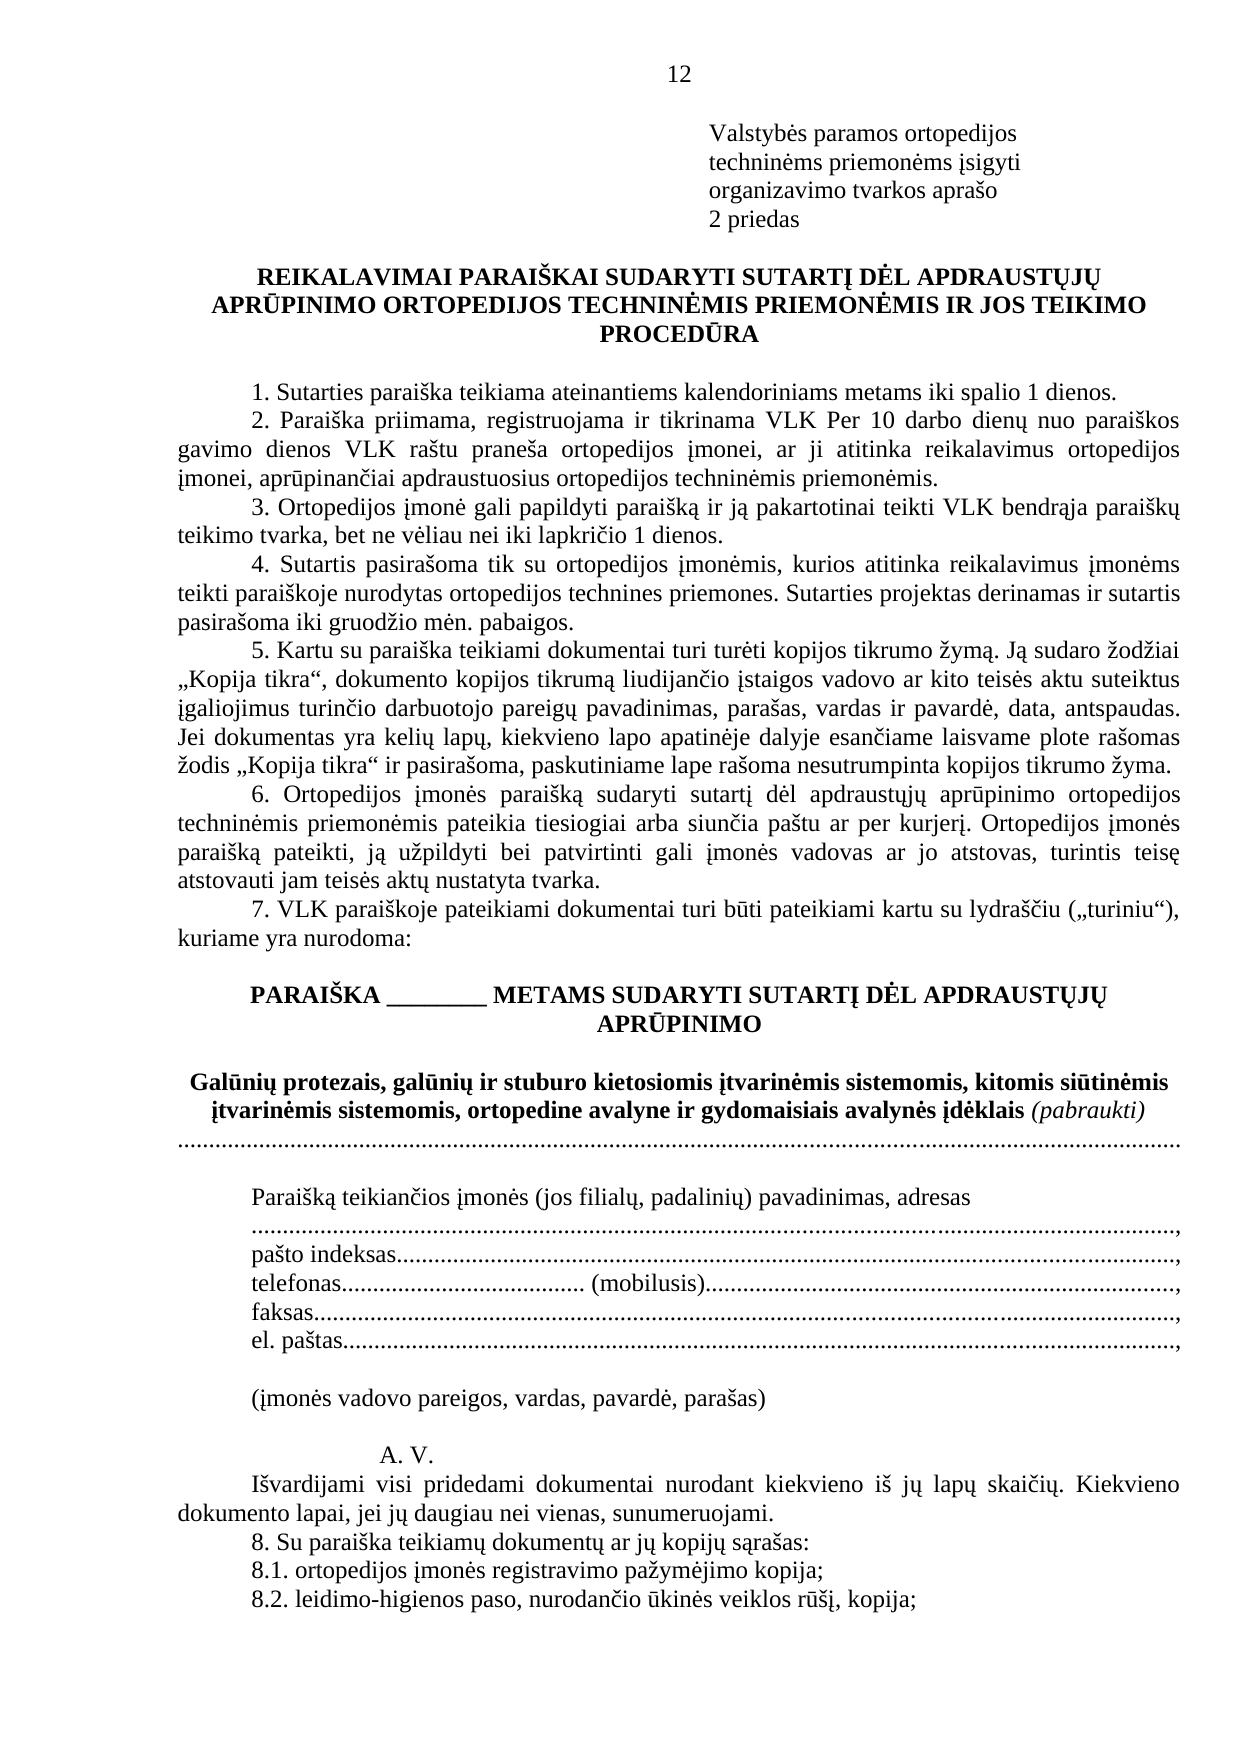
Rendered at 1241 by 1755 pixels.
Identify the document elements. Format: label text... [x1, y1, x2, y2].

text 3. Ortopedijos įmonė gali papildyti paraišką ir ją pakartotinai teikti VLK bendrąja paraiškų teikimo tvarka, bet ne vėliau nei iki lapkričio 1 dienos. [177, 492, 1181, 549]
text Paraišką teikiančios įmonės (jos filialų, padalinių) pavadinimas, adresas [177, 1182, 1181, 1211]
text el. paštas ......................., [177, 1326, 1181, 1354]
text A. V. [177, 1441, 1181, 1469]
text (įmonės vadovo pareigos, vardas, pavardė, parašas) [177, 1383, 1181, 1412]
text .......................................... [177, 1124, 1181, 1153]
text techninėms priemonėms įsigyti [177, 147, 1181, 176]
text organizavimo tvarkos aprašo [177, 176, 1181, 204]
text 8.1. ortopedijos įmonės registravimo pažymėjimo kopija; [177, 1556, 1181, 1584]
text 6. Ortopedijos įmonės paraišką sudaryti sutartį dėl apdraustųjų aprūpinimo ortopedijos techninėmis priemonėmis pateikia tiesiogiai arba siunčia paštu ar per kurjerį. Ortopedijos įmonės paraišką pateikti, ją užpildyti bei patvirtinti gali įmonės vadovas ar jo atstovas, turintis teisę atstovauti jam teisės aktų nustatyta tvarka. [177, 779, 1181, 894]
text PARAIŠKA ________ METAMS SUDARYTI SUTARTĮ DĖL APDRAUSTŲJŲ APRŪPINIMO [177, 981, 1181, 1038]
text 4. Sutartis pasirašoma tik su ortopedijos įmonėmis, kurios atitinka reikalavimus įmonėms teikti paraiškoje nurodytas ortopedijos technines priemones. Sutarties projektas derinamas ir sutartis pasirašoma iki gruodžio mėn. pabaigos. [177, 549, 1181, 636]
text REIKALAVIMAI PARAIŠKAI SUDARYTI SUTARTĮ DĖL APDRAUSTŲJŲ APRŪPINIMO ORTOPEDIJOS TECHNINĖMIS PRIEMONĖMIS IR JOS TEIKIMO PROCEDŪRA [177, 262, 1181, 348]
text faksas ............................, [177, 1297, 1181, 1326]
text 8. Su paraiška teikiamų dokumentų ar jų kopijų sąrašas: [177, 1527, 1181, 1556]
text telefonas....................................... (mobilusis) , [177, 1268, 1181, 1297]
text ......................................, [177, 1211, 1181, 1239]
text 7. VLK paraiškoje pateikiami dokumentai turi būti pateikiami kartu su lydraščiu („turiniu“), kuriame yra nurodoma: [177, 894, 1181, 952]
text 2 priedas [177, 204, 1181, 233]
text Valstybės paramos ortopedijos [709, 118, 1181, 147]
text 2. Paraiška priimama, registruojama ir tikrinama VLK Per 10 darbo dienų nuo paraiškos gavimo dienos VLK raštu praneša ortopedijos įmonei, ar ji atitinka reikalavimus ortopedijos įmonei, aprūpinančiai apdraustuosius ortopedijos techninėmis priemonėmis. [177, 406, 1181, 492]
text 5. Kartu su paraiška teikiami dokumentai turi turėti kopijos tikrumo žymą. Ją sudaro žodžiai „Kopija tikra“, dokumento kopijos tikrumą liudijančio įstaigos vadovo ar kito teisės aktu suteiktus įgaliojimus turinčio darbuotojo pareigų pavadinimas, parašas, vardas ir pavardė, data, antspaudas. Jei dokumentas yra kelių lapų, kiekvieno lapo apatinėje dalyje esančiame laisvame plote rašomas žodis „Kopija tikra“ ir pasirašoma, paskutiniame lape rašoma nesutrumpinta kopijos tikrumo žyma. [177, 636, 1181, 779]
text pašto indeksas .............., [177, 1239, 1181, 1268]
text 1. Sutarties paraiška teikiama ateinantiems kalendoriniams metams iki spalio 1 dienos. [177, 377, 1181, 406]
text Galūnių protezais, galūnių ir stuburo kietosiomis įtvarinėmis sistemomis, kitomis siūtinėmis įtvarinėmis sistemomis, ortopedine avalyne ir gydomaisiais avalynės įdėklais (pabraukti) [177, 1067, 1181, 1124]
text Išvardijami visi pridedami dokumentai nurodant kiekvieno iš jų lapų skaičių. Kiekvieno dokumento lapai, jei jų daugiau nei vienas, sunumeruojami. [177, 1469, 1181, 1527]
text 8.2. leidimo-higienos paso, nurodančio ūkinės veiklos rūšį, kopija; [177, 1584, 1181, 1613]
